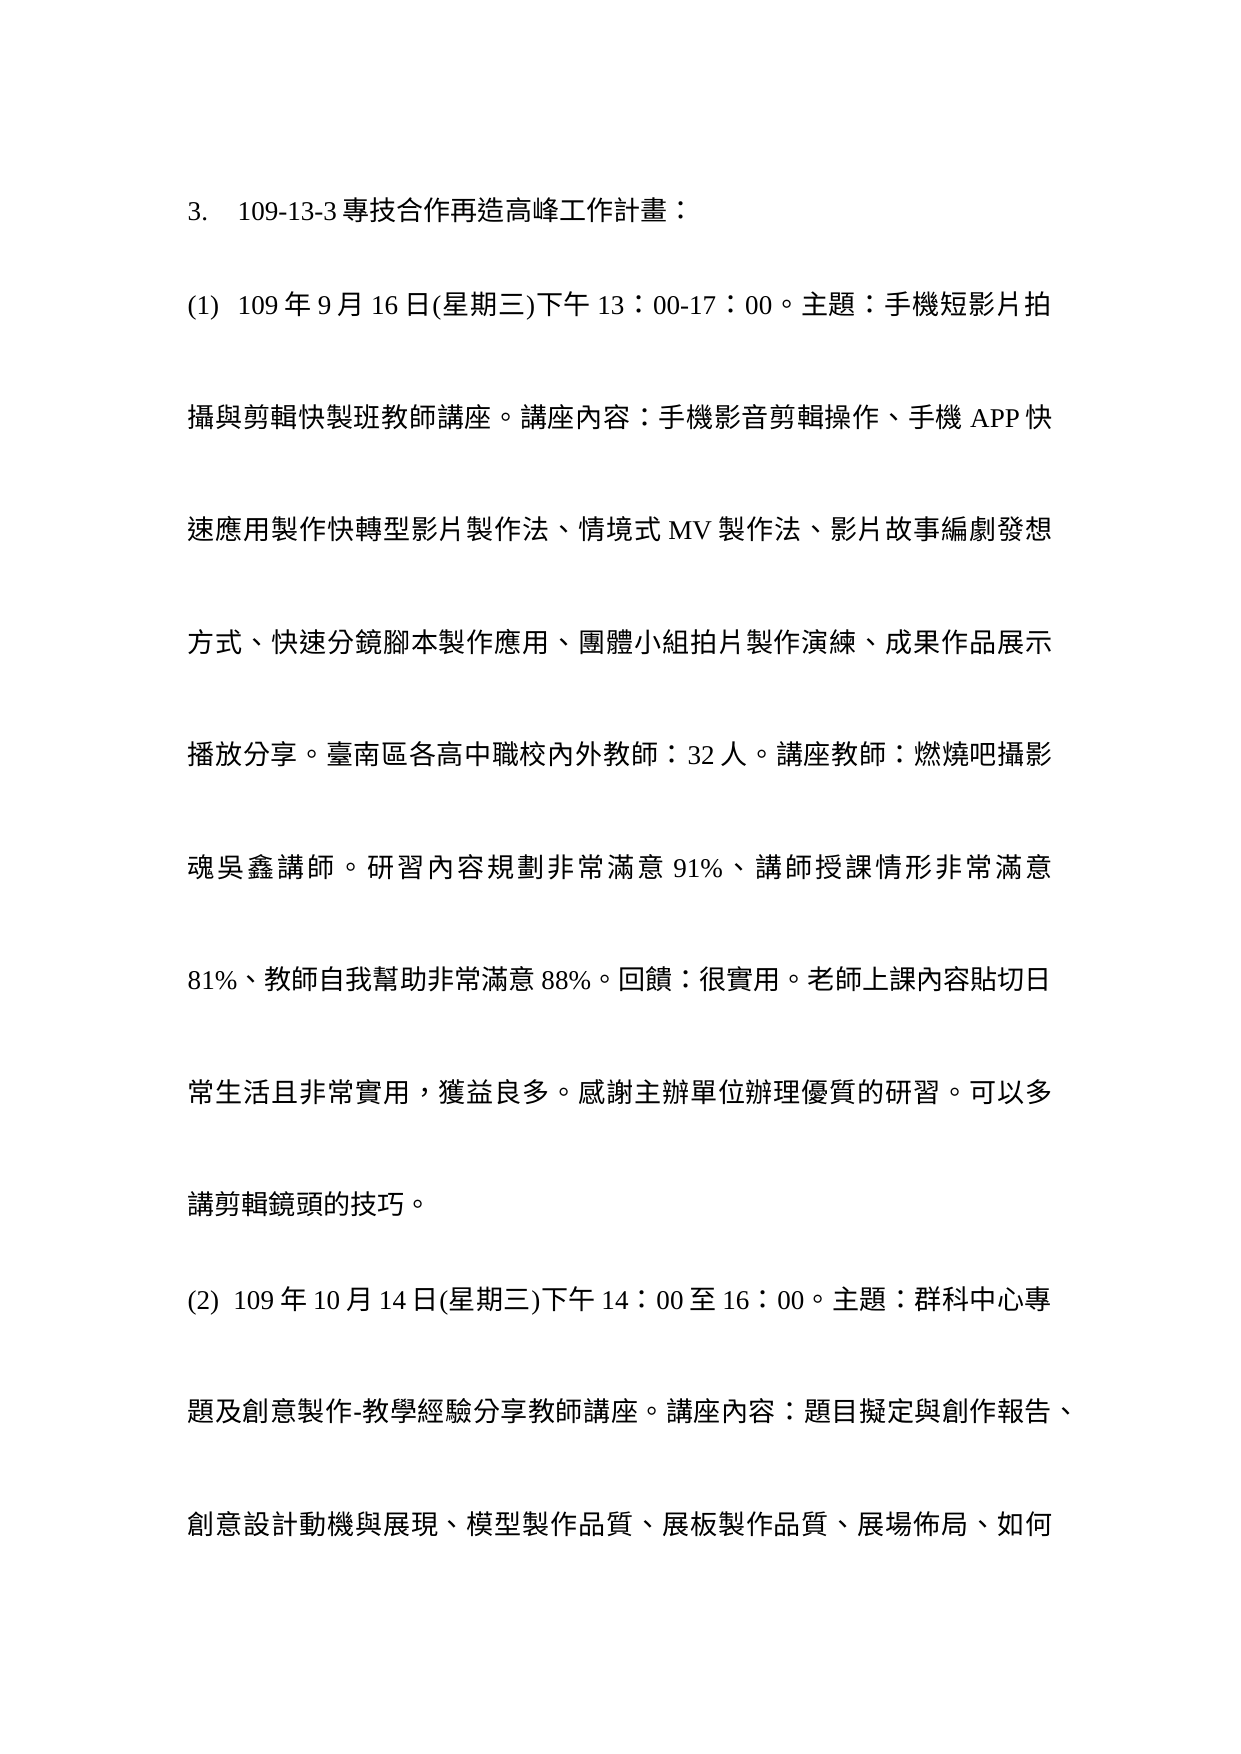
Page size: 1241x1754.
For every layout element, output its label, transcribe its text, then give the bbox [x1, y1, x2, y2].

text 3. 109-13-3專技合作再造高峰工作計畫： [187, 164, 1053, 239]
text (2) 109年10月14日(星期三)下午14：00至16：00。主題：群科中心專題及創意製作-教學經驗分享教師講座。講座內容：題目擬定與創作報告、創意設計動機與展現、模型製作品質、展板製作品質、展場佈局、如何締造獲勝專題及創意製作評分及教學(含得獎)經驗。臺南區各高中職校內外教師：28人。講座教師：嶺東科技大學創意產品設計系梁榮進教授。研習內容規劃非常滿意89%、講師授課情形非常滿意89%、教師自我幫助非常滿意高達93。回饋：創作報告內容強調圖比文更重要，如何強調生活中的創意發掘，是本場研習重要收穫之一。這次的研習較著重產品製作，即實際做出產品。對應英科專題幫助較有限。透過教授分享知道如何教授創意組專題的小技巧。收穫很多，謝謝主辦單位，辛苦了！ [187, 1254, 1053, 1554]
text (1) 109年9月16日(星期三)下午13：00-17：00。主題：手機短影片拍攝與剪輯快製班教師講座。講座內容：手機影音剪輯操作、手機APP快速應用製作快轉型影片製作法、情境式MV製作法、影片故事編劇發想方式、快速分鏡腳本製作應用、團體小組拍片製作演練、成果作品展示播放分享。臺南區各高中職校內外教師：32人。講座教師：燃燒吧攝影魂吳鑫講師。研習內容規劃非常滿意91%、講師授課情形非常滿意81%、教師自我幫助非常滿意88%。回饋：很實用。老師上課內容貼切日常生活且非常實用，獲益良多。感謝主辦單位辦理優質的研習。可以多講剪輯鏡頭的技巧。 [187, 259, 1053, 1234]
